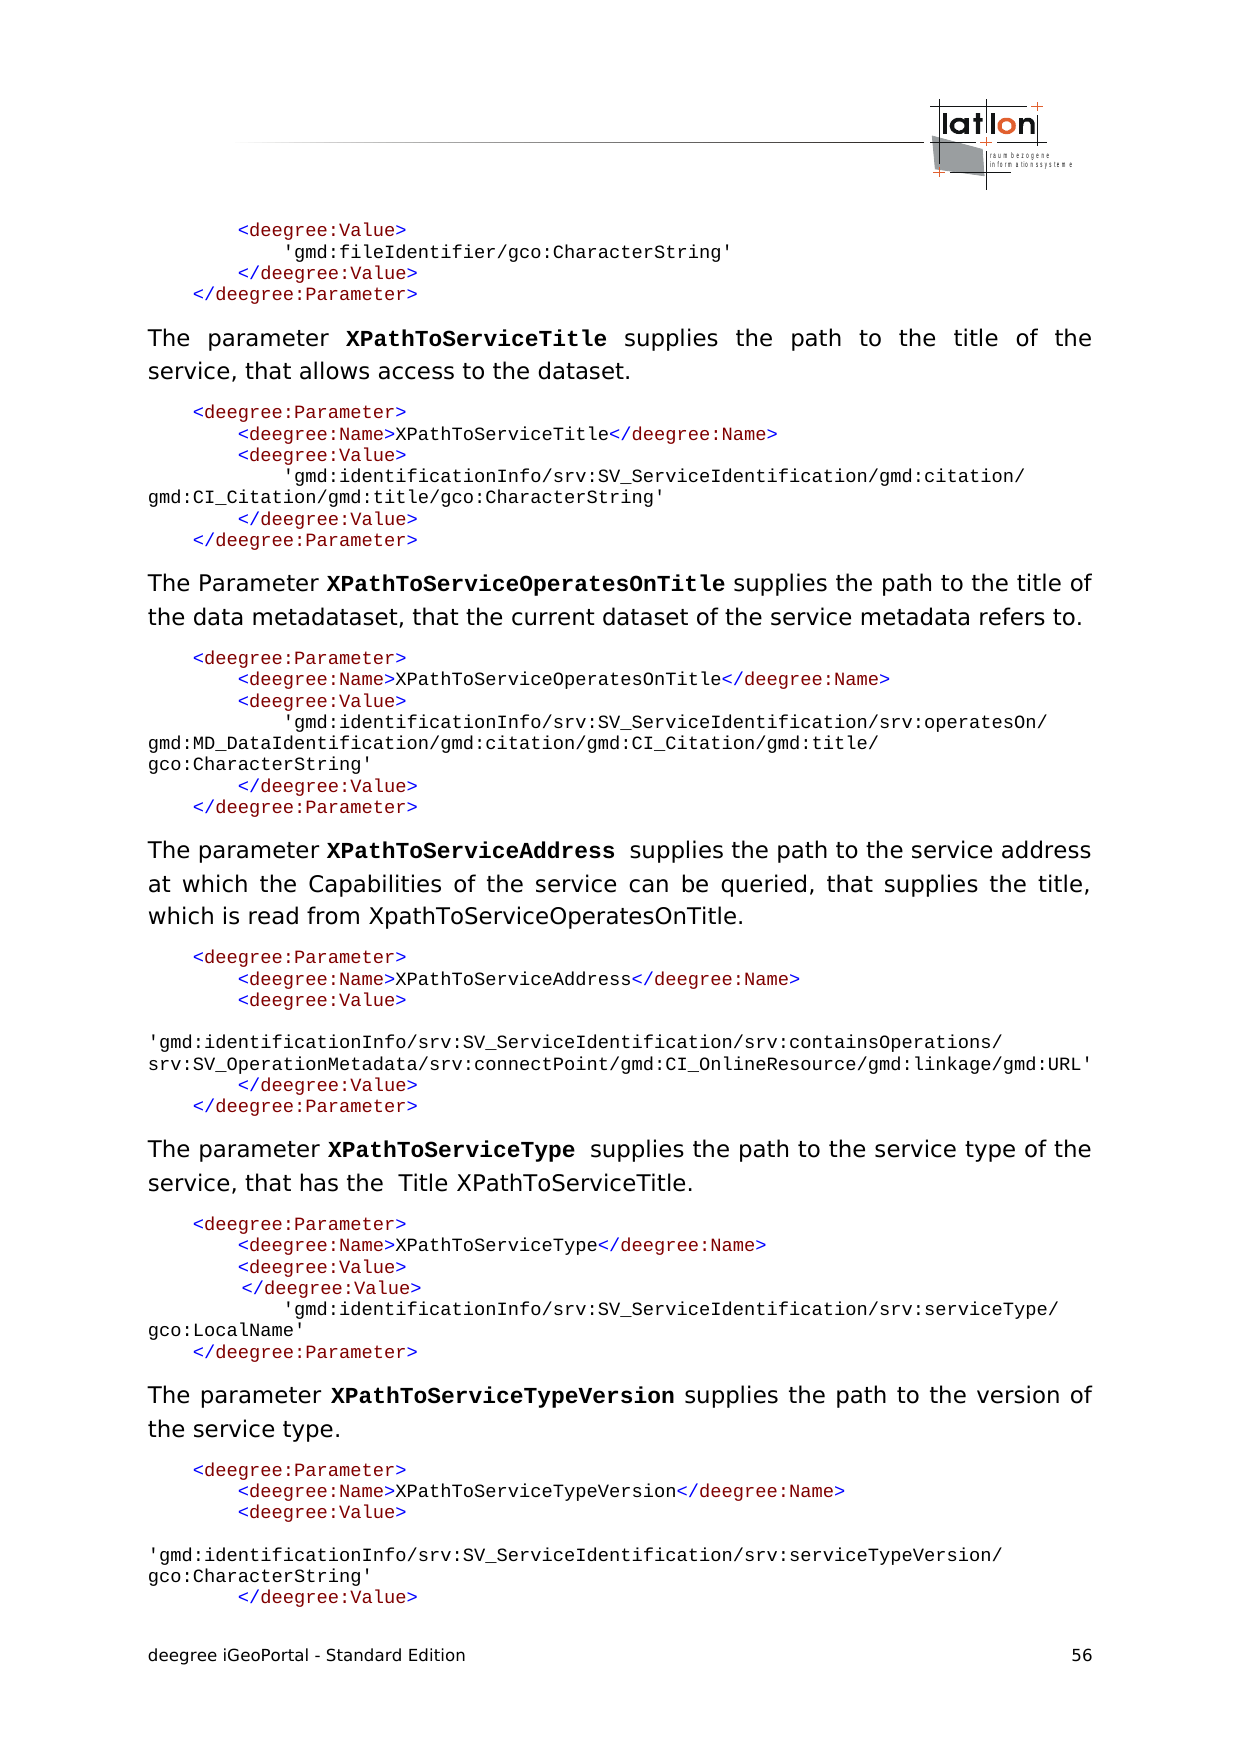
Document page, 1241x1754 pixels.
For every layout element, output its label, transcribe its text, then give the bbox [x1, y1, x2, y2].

text 'gmd:fileIdentifier/gco:CharacterString' [148, 243, 1093, 264]
text The parameter XPathToServiceTypeVersion supplies the path to the version of the service type. [148, 1382, 1093, 1442]
text </deegree:Parameter> [148, 798, 1093, 819]
text 'gmd:identificationInfo/srv:SV_ServiceIdentification/srv:operatesOn/gmd:MD_DataIdentification/gmd:citation/gmd:CI_Citation/gmd:title/gco:CharacterString' [148, 713, 1093, 777]
text <deegree:Value> [148, 991, 1093, 1012]
text <deegree:Name>XPathToServiceAddress</deegree:Name> [148, 969, 1093, 991]
text <deegree:Value> [148, 446, 1093, 467]
text <deegree:Parameter> [148, 649, 1093, 670]
text The Parameter XPathToServiceOperatesOnTitle supplies the path to the title of the data metadataset, that the current dataset of the service metadata refers to. [148, 570, 1093, 631]
text <deegree:Name>XPathToServiceTypeVersion</deegree:Name> [148, 1482, 1093, 1503]
text </deegree:Value> [148, 1279, 1093, 1300]
text 'gmd:identificationInfo/srv:SV_ServiceIdentification/srv:serviceType/gco:LocalName' [148, 1300, 1093, 1343]
text </deegree:Parameter> [148, 531, 1093, 552]
text <deegree:Parameter> [148, 403, 1093, 424]
text <deegree:Name>XPathToServiceType</deegree:Name> [148, 1236, 1093, 1258]
text 'gmd:identificationInfo/srv:SV_ServiceIdentification/srv:containsOperations/srv:SV_OperationMetadata/srv:connectPoint/gmd:CI_OnlineResource/gmd:linkage/gmd:URL' [148, 1012, 1093, 1076]
text The parameter XPathToServiceAddress supplies the path to the service address at which the Capabilities of the service can be queried, that supplies the title, which is read from XpathToServiceOperatesOnTitle. [148, 837, 1093, 930]
text </deegree:Parameter> [148, 285, 1093, 306]
text <deegree:Value> [148, 221, 1093, 243]
text <deegree:Parameter> [148, 1215, 1093, 1236]
text </deegree:Value> [148, 509, 1093, 531]
text The parameter XPathToServiceType supplies the path to the service type of the service, that has the Title XPathToServiceTitle. [148, 1136, 1093, 1197]
text 'gmd:identificationInfo/srv:SV_ServiceIdentification/gmd:citation/gmd:CI_Citation/gmd:title/gco:CharacterString' [148, 467, 1093, 509]
text </deegree:Value> [148, 777, 1093, 798]
text </deegree:Value> [148, 264, 1093, 285]
text 'gmd:identificationInfo/srv:SV_ServiceIdentification/srv:serviceTypeVersion/gco:CharacterString' [148, 1524, 1093, 1588]
text <deegree:Parameter> [148, 1461, 1093, 1482]
text <deegree:Value> [148, 1503, 1093, 1524]
text </deegree:Value> [148, 1076, 1093, 1097]
text </deegree:Parameter> [148, 1097, 1093, 1118]
text <deegree:Name>XPathToServiceTitle</deegree:Name> [148, 424, 1093, 446]
text <deegree:Value> [148, 692, 1093, 713]
text <deegree:Value> [148, 1258, 1093, 1279]
text <deegree:Parameter> [148, 948, 1093, 969]
text </deegree:Value> [148, 1588, 1093, 1609]
text <deegree:Name>XPathToServiceOperatesOnTitle</deegree:Name> [148, 670, 1093, 692]
text </deegree:Parameter> [148, 1343, 1093, 1364]
text The parameter XPathToServiceTitle supplies the path to the title of the service, that allows access to the dataset. [148, 325, 1093, 385]
